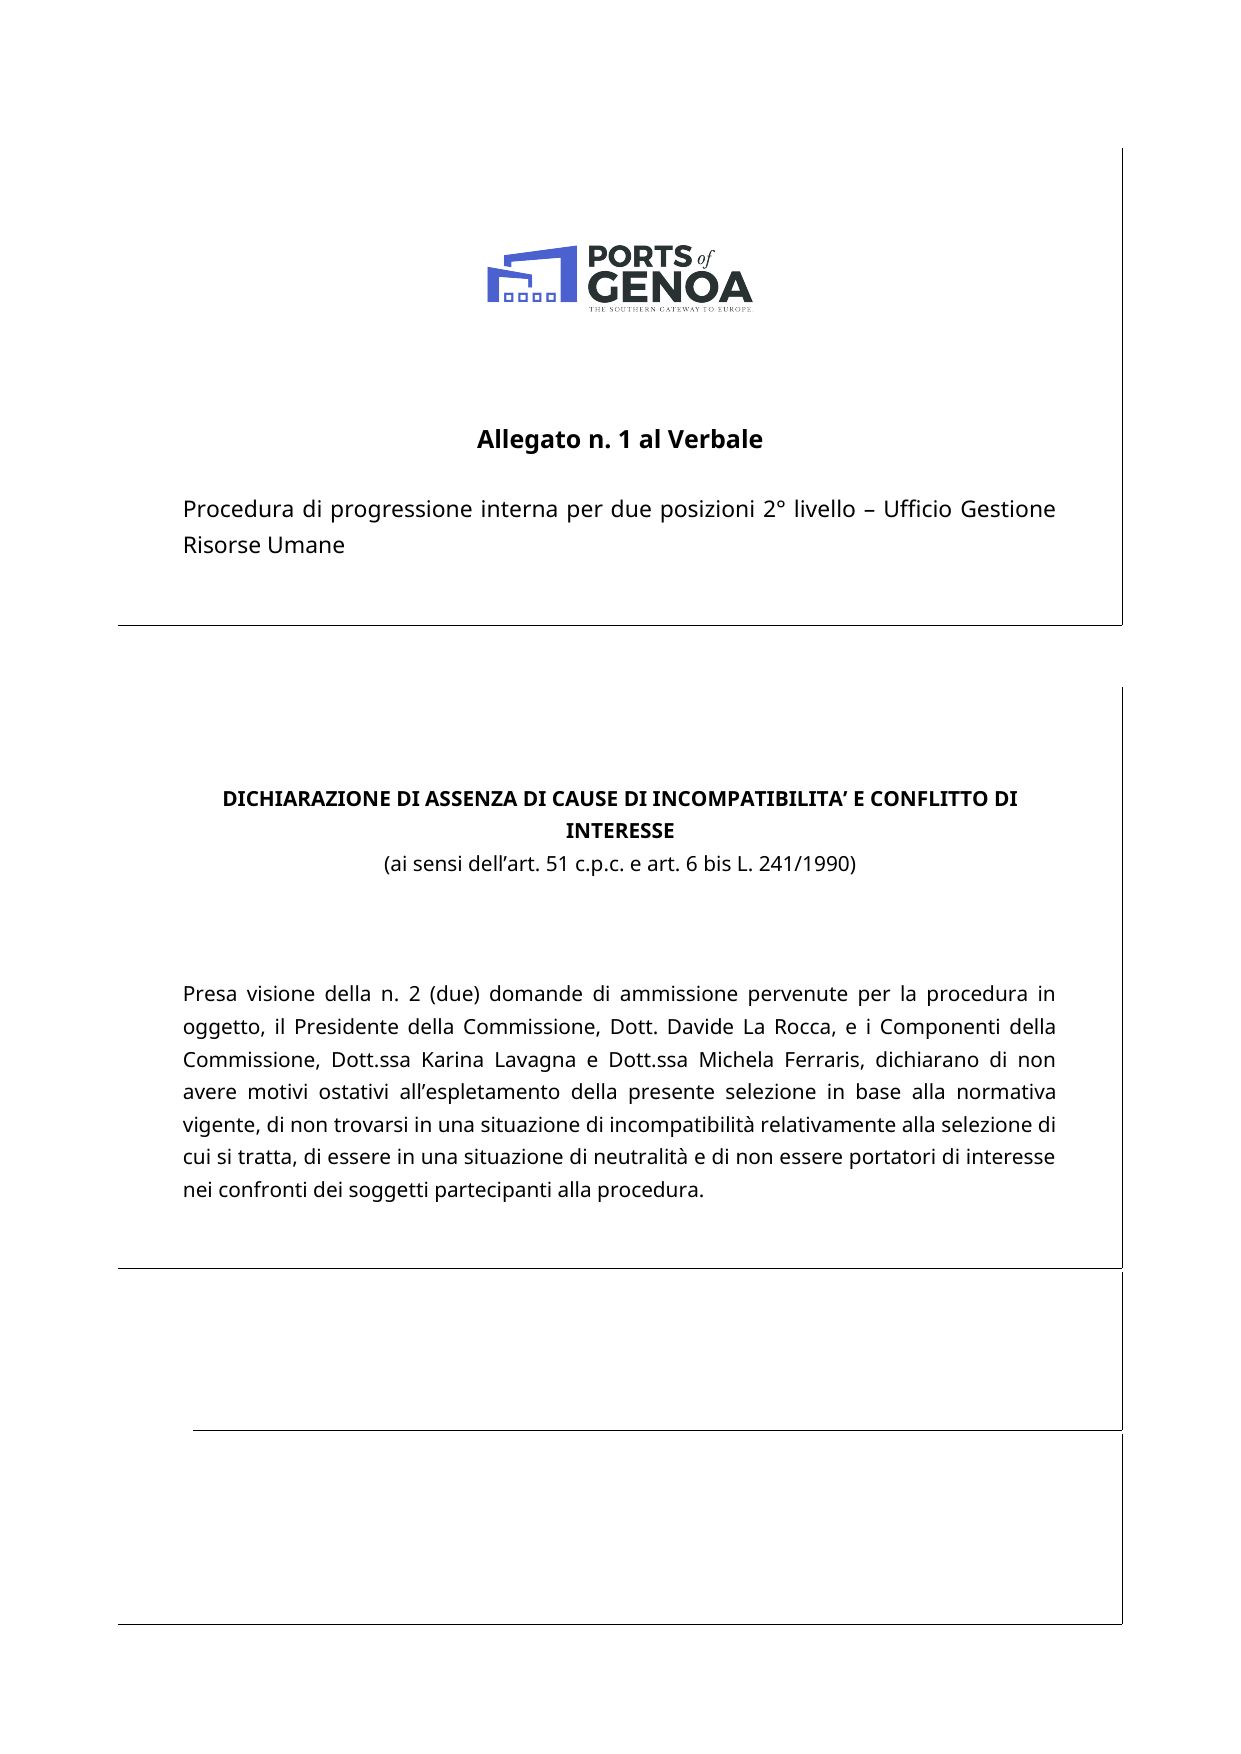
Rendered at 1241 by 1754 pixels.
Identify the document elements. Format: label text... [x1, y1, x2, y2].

text (ai sensi dell’art. 51 c.p.c. e art. 6 bis L. 241/1990) [118, 784, 1122, 877]
text DICHIARAZIONE DI ASSENZA DI CAUSE DI INCOMPATIBILITA’ E CONFLITTO DI INTERESSE [118, 719, 1122, 784]
text Presa visione della n. 2 (due) domande di ammissione pervenute per la procedura in oggetto, il Presidente della Commissione, Dott. Davide La Rocca, e i Componenti della Commissione, Dott.ssa Karina Lavagna e Dott.ssa Michela Ferraris, dichiarano di non avere motivi ostativi all’espletamento della presente selezione in base alla normativa vigente, di non trovarsi in una situazione di incompatibilità relativamente alla selezione di cui si tratta, di essere in una situazione di neutralità e di non essere portatori di interesse nei confronti dei soggetti partecipanti alla procedura. [118, 915, 1122, 1268]
text Procedura di progressione interna per due posizioni 2° livello – Ufficio Gestione Risorse Umane [118, 429, 1122, 625]
text Allegato n. 1 al Verbale [118, 357, 1122, 429]
